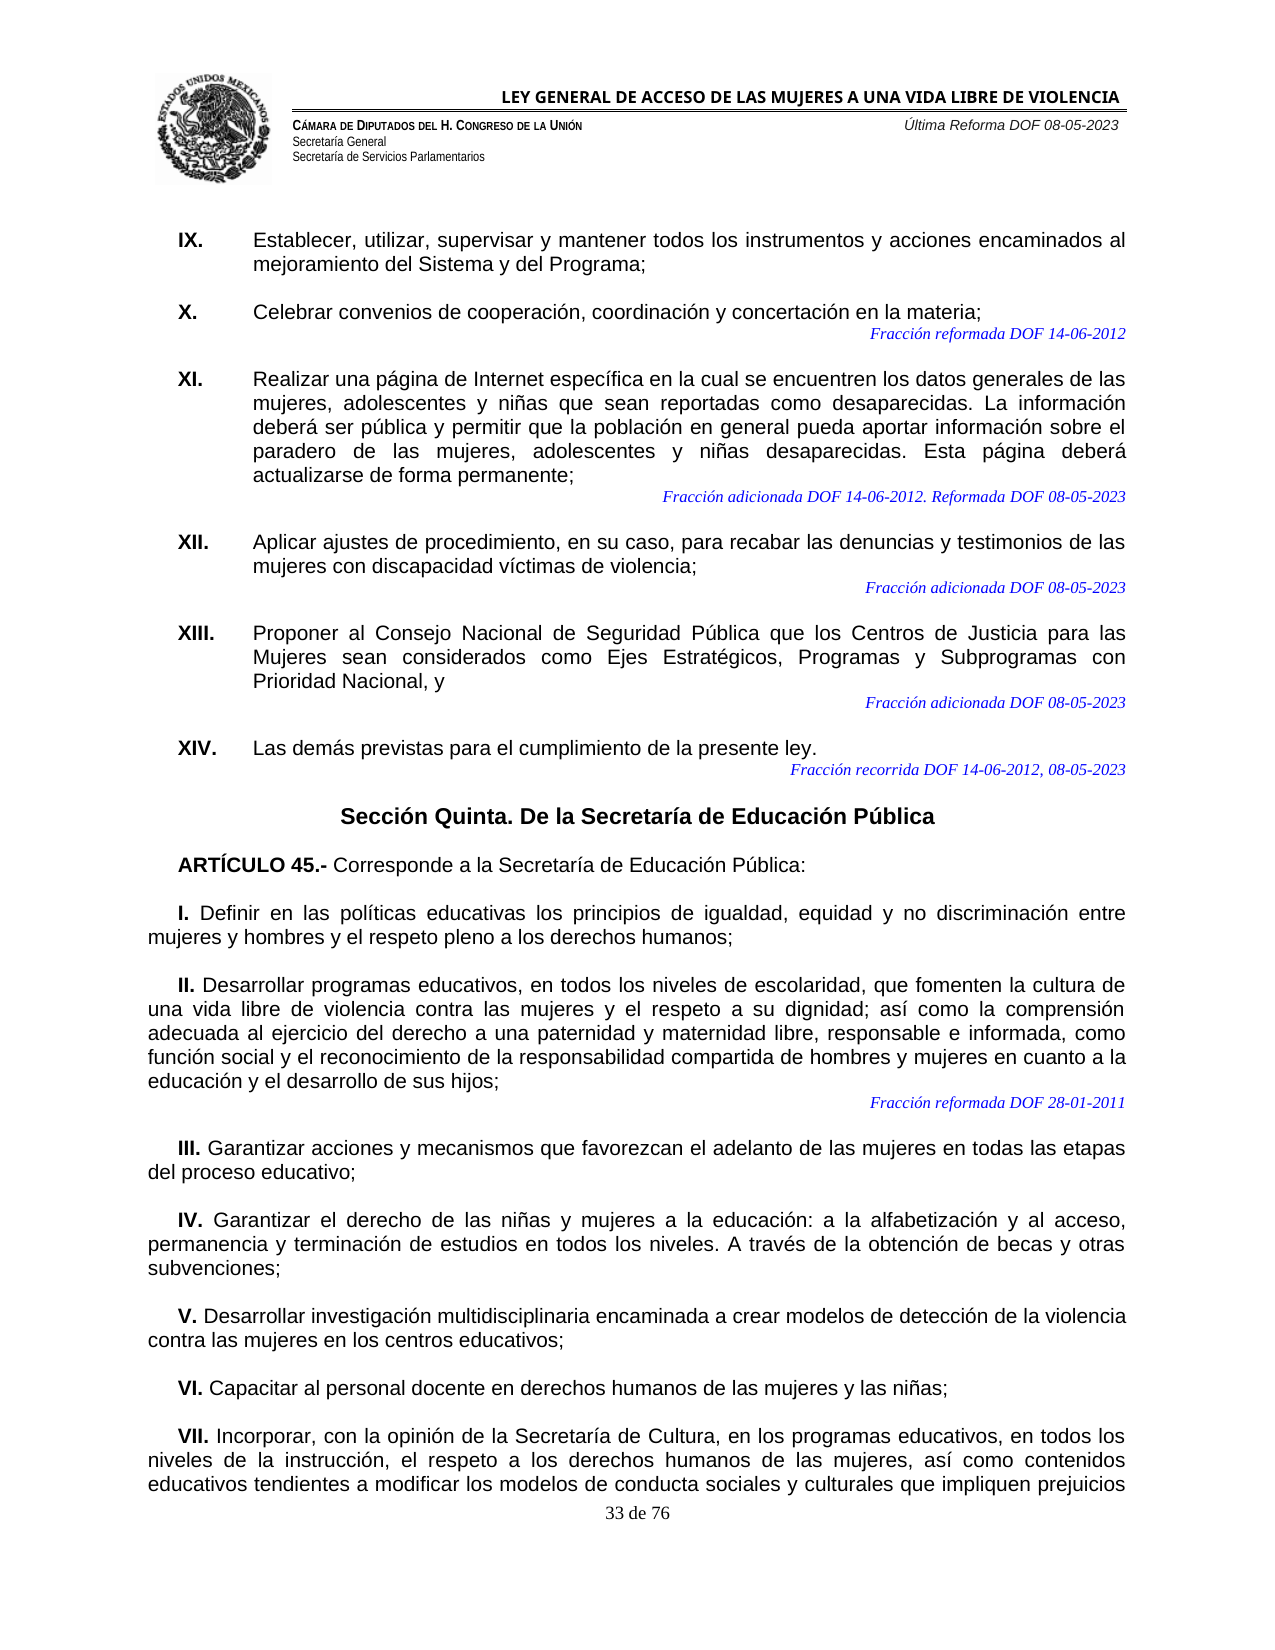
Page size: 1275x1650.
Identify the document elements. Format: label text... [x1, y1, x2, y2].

text X. Celebrar convenios de cooperación, coordinación y concertación en la materia; [178, 300, 1127, 324]
text XIII. Proponer al Consejo Nacional de Seguridad Pública que los Centros de Justicia para las Mujeres sean considerados como Ejes Estratégicos, Programas y Subprogramas con Prioridad Nacional, y [178, 621, 1127, 693]
text XII. Aplicar ajustes de procedimiento, en su caso, para recabar las denuncias y testimonios de las mujeres con discapacidad víctimas de violencia; [178, 530, 1127, 578]
text Fracción reformada DOF 14-06-2012 [178, 324, 1127, 343]
text VII. Incorporar, con la opinión de la Secretaría de Cultura, en los programas educativos, en todos los niveles de la instrucción, el respeto a los derechos humanos de las mujeres, así como contenidos educativos tendientes a modificar los modelos de conducta sociales y culturales que impliquen prejuicios [148, 1423, 1127, 1495]
text Sección Quinta. De la Secretaría de Educación Pública [148, 803, 1127, 829]
text Fracción adicionada DOF 14-06-2012. Reformada DOF 08-05-2023 [178, 487, 1127, 506]
text Fracción reformada DOF 28-01-2011 [148, 1093, 1127, 1112]
text IV. Garantizar el derecho de las niñas y mujeres a la educación: a la alfabetización y al acceso, permanencia y terminación de estudios en todos los niveles. A través de la obtención de becas y otras subvenciones; [148, 1208, 1127, 1280]
text III. Garantizar acciones y mecanismos que favorezcan el adelanto de las mujeres en todas las etapas del proceso educativo; [148, 1136, 1127, 1184]
text XI. Realizar una página de Internet específica en la cual se encuentren los datos generales de las mujeres, adolescentes y niñas que sean reportadas como desaparecidas. La información deberá ser pública y permitir que la población en general pueda aportar información sobre el paradero de las mujeres, adolescentes y niñas desaparecidas. Esta página deberá actualizarse de forma permanente; [178, 367, 1127, 487]
text I. Definir en las políticas educativas los principios de igualdad, equidad y no discriminación entre mujeres y hombres y el respeto pleno a los derechos humanos; [148, 901, 1127, 949]
text IX. Establecer, utilizar, supervisar y mantener todos los instrumentos y acciones encaminados al mejoramiento del Sistema y del Programa; [178, 228, 1127, 276]
text II. Desarrollar programas educativos, en todos los niveles de escolaridad, que fomenten la cultura de una vida libre de violencia contra las mujeres y el respeto a su dignidad; así como la comprensión adecuada al ejercicio del derecho a una paternidad y maternidad libre, responsable e informada, como función social y el reconocimiento de la responsabilidad compartida de hombres y mujeres en cuanto a la educación y el desarrollo de sus hijos; [148, 973, 1127, 1093]
text Fracción recorrida DOF 14-06-2012, 08-05-2023 [148, 760, 1127, 779]
text VI. Capacitar al personal docente en derechos humanos de las mujeres y las niñas; [148, 1376, 1127, 1399]
text V. Desarrollar investigación multidisciplinaria encaminada a crear modelos de detección de la violencia contra las mujeres en los centros educativos; [148, 1304, 1127, 1352]
text Fracción adicionada DOF 08-05-2023 [148, 578, 1127, 597]
text Fracción adicionada DOF 08-05-2023 [148, 693, 1127, 712]
text ARTÍCULO 45.- Corresponde a la Secretaría de Educación Pública: [148, 853, 1127, 877]
text XIV. Las demás previstas para el cumplimiento de la presente ley. [178, 736, 1127, 760]
